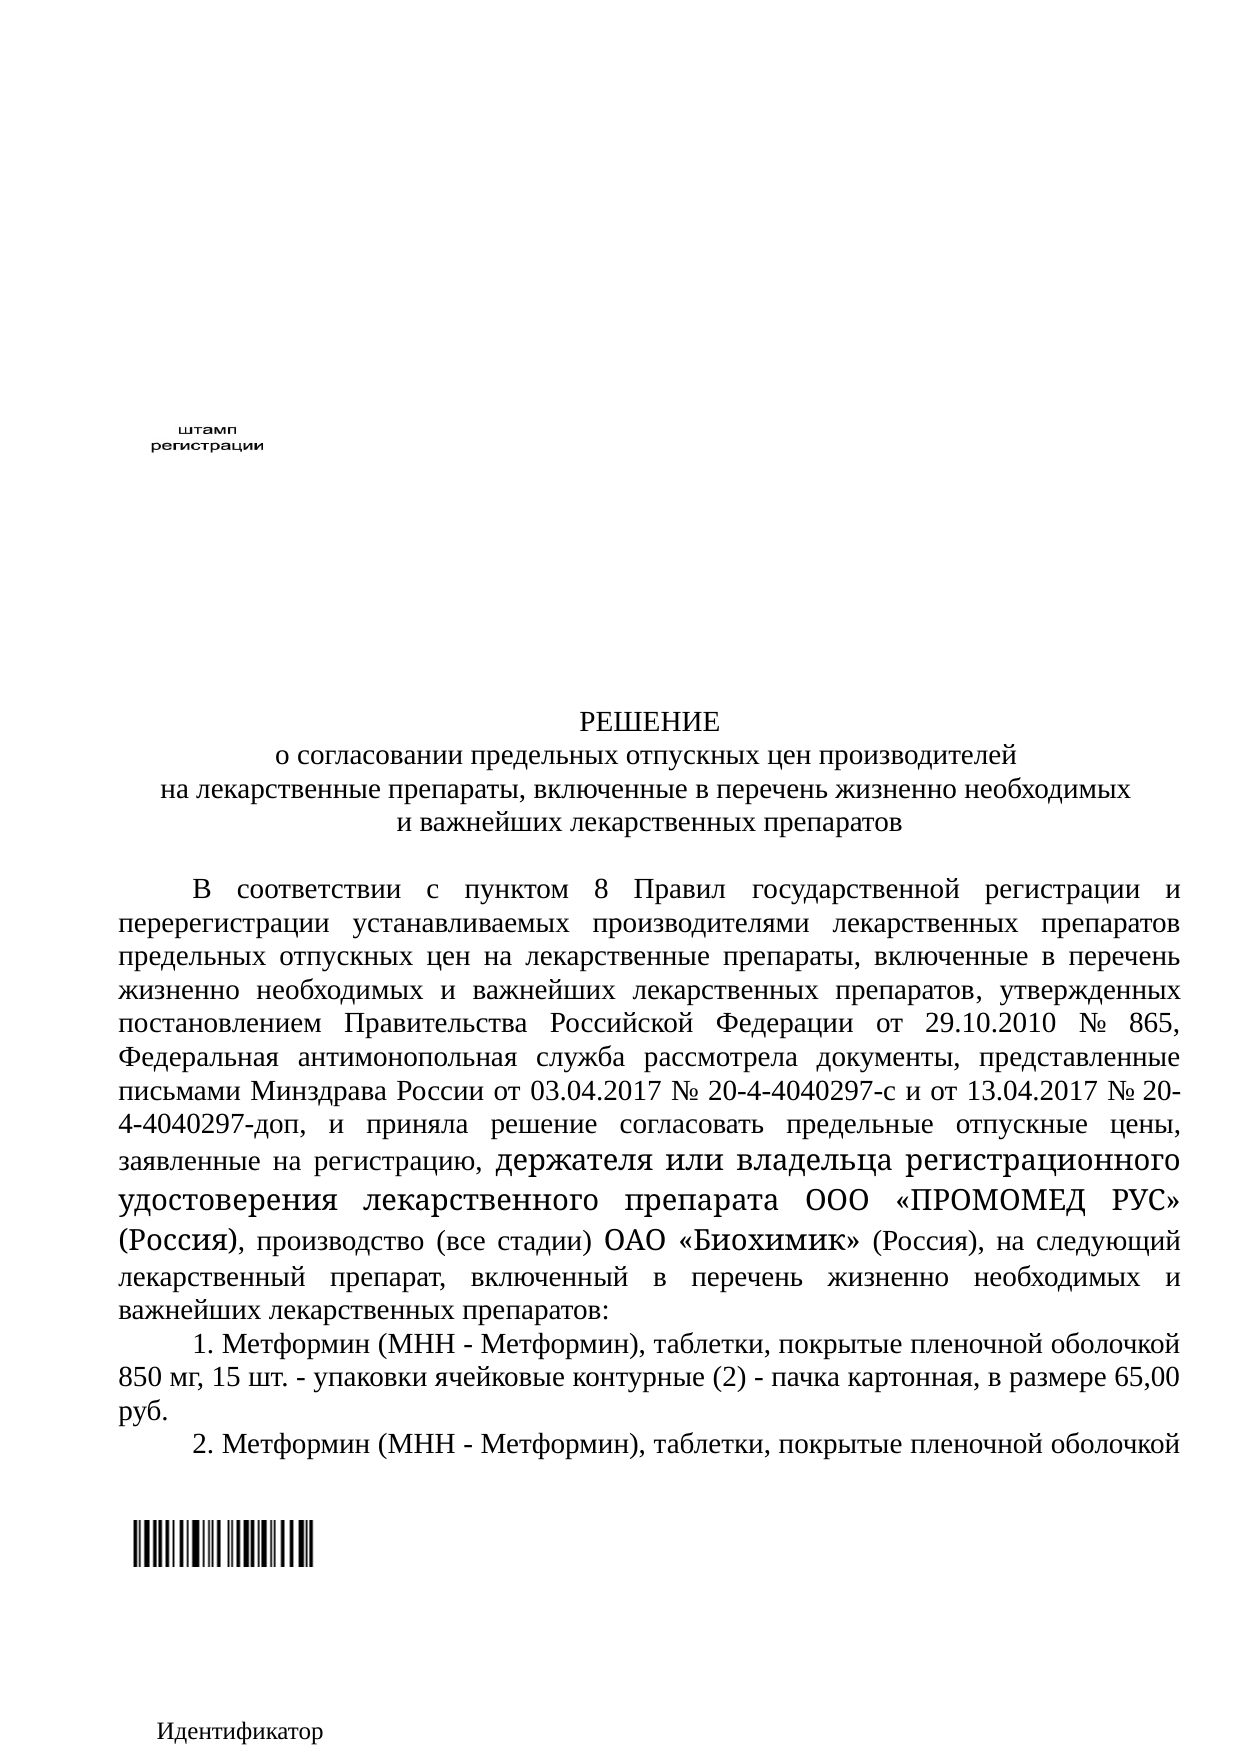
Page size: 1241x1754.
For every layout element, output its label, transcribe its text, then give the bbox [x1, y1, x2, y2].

table_header [664, 118, 1181, 555]
text 1. Метформин (МНН - Метформин), таблетки, покрытые пленочной оболочкой 850 мг, 15 шт. - упаковки ячейковые контурные (2) - пачка картонная, в размере 65,00 руб. [118, 1326, 1181, 1426]
text на лекарственные препараты, включенные в перечень жизненно необходимых [118, 771, 1181, 804]
picture [118, 1520, 331, 1567]
text и важнейших лекарственных препаратов [118, 804, 1181, 838]
text В соответствии с пунктом 8 Правил государственной регистрации и перерегистрации устанавливаемых производителями лекарственных препаратов предельных отпускных цен на лекарственные препараты, включенные в перечень жизненно необходимых и важнейших лекарственных препаратов, утвержденных постановлением Правительства Российской Федерации от 29.10.2010 № 865, Федеральная антимонопольная служба рассмотрела документы, представленные письмами Минздрава России от 03.04.2017 № 20-4-4040297-с и от 13.04.2017 № 20-4-4040297-доп, и приняла решение согласовать предельные отпускные цены, заявленные на регистрацию, держателя или владельца регистрационного удостоверения лекарственного препарата ООО «ПРОМОМЕД РУС» (Россия), производство (все стадии) ОАО «Биохимик» (Россия), на следующий лекарственный препарат, включенный в перечень жизненно необходимых и важнейших лекарственных препаратов: [118, 871, 1181, 1326]
text РЕШЕНИЕ [118, 704, 1181, 737]
text 2. Метформин (МНН - Метформин), таблетки, покрытые пленочной оболочкой [118, 1426, 1181, 1460]
picture [140, 416, 270, 458]
text о согласовании предельных отпускных цен производителей [118, 737, 1181, 771]
